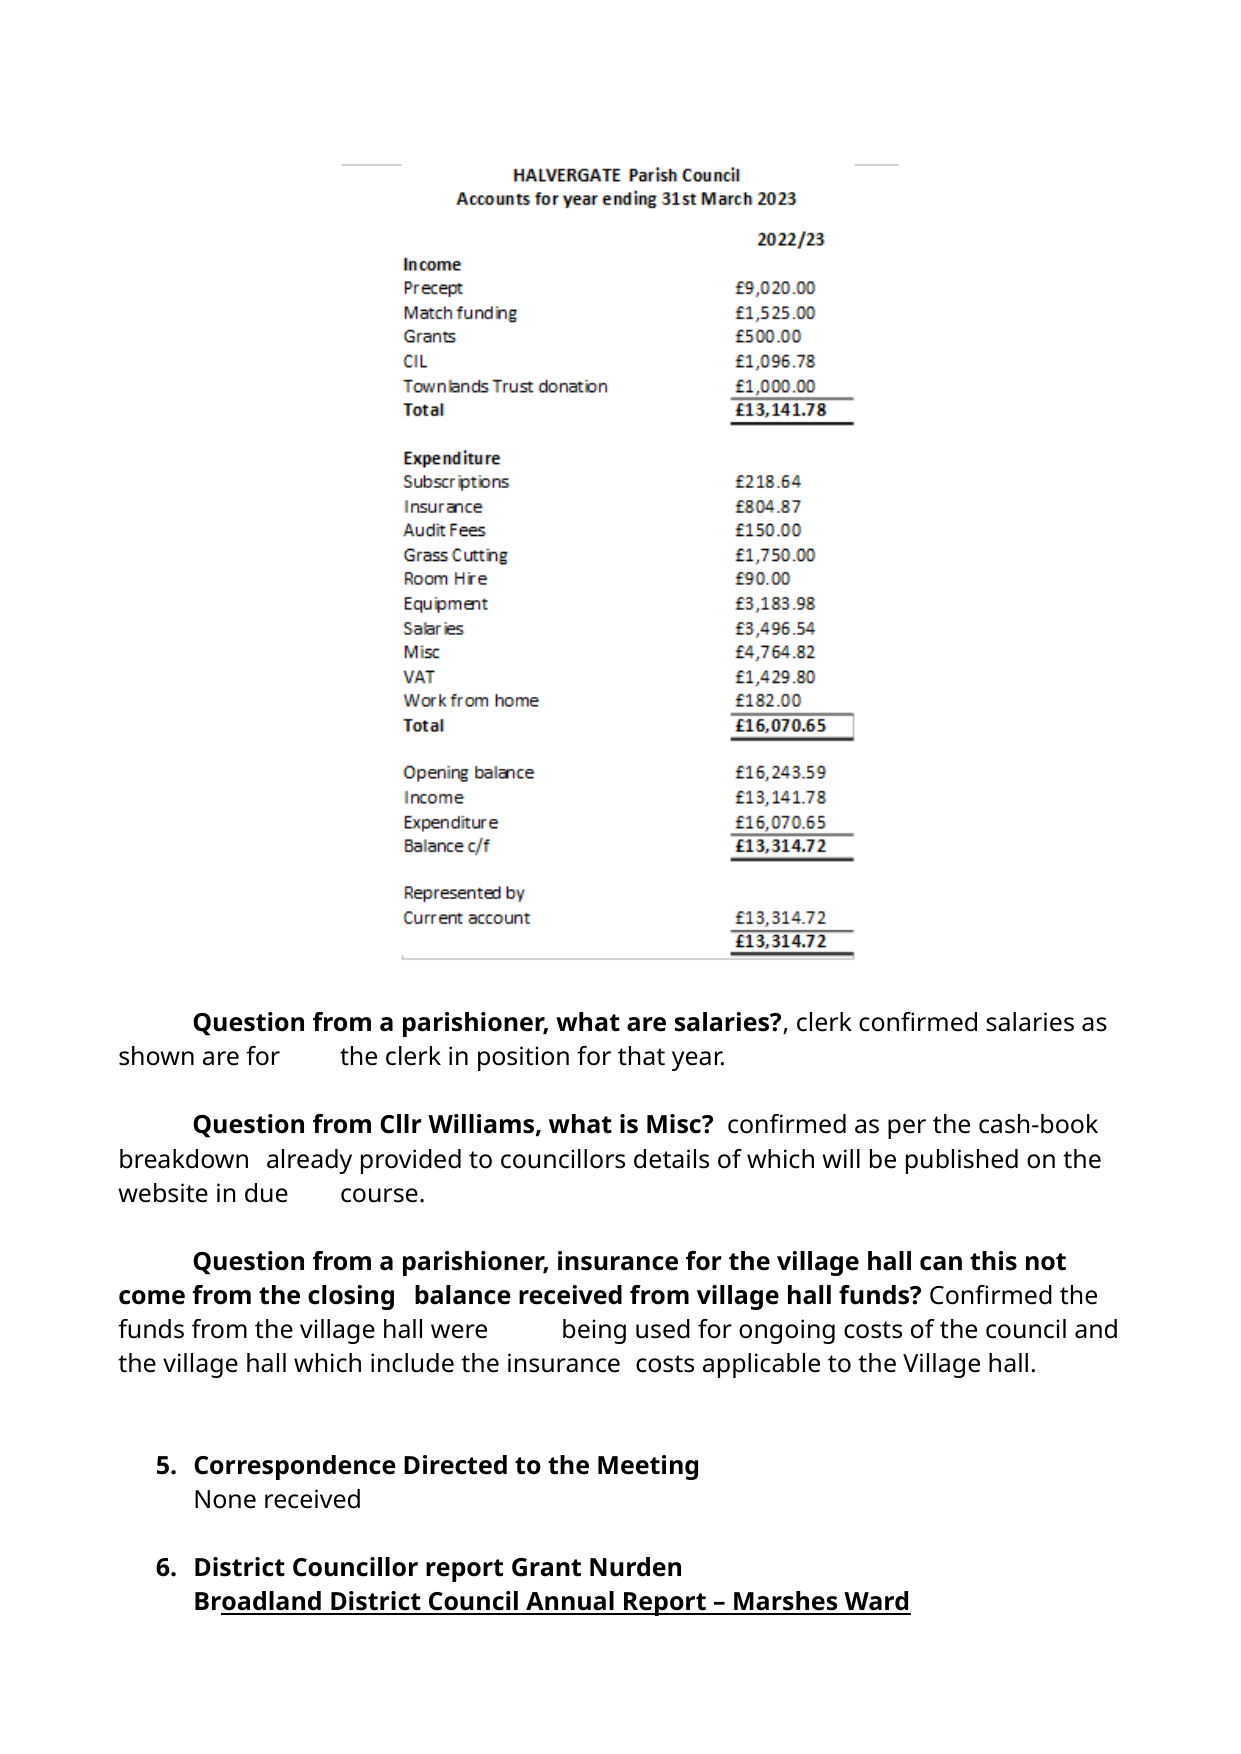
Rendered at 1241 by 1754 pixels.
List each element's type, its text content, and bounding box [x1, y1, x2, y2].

list None received [156, 1482, 1122, 1516]
text Question from a parishioner, what are salaries?, clerk confirmed salaries as shown are for the clerk in position for that year. [118, 1005, 1122, 1073]
list Correspondence Directed to the Meeting [156, 1448, 1122, 1482]
picture [341, 152, 899, 971]
text Question from a parishioner, insurance for the village hall can this not come from the closing balance received from village hall funds? Confirmed the funds from the village hall were being used for ongoing costs of the council and the village hall which include the insurance costs applicable to the Village hall. [118, 1243, 1122, 1380]
list Broadland District Council Annual Report – Marshes Ward [156, 1584, 1122, 1618]
list District Councillor report Grant Nurden [156, 1550, 1122, 1584]
text Question from Cllr Williams, what is Misc? confirmed as per the cash-book breakdown already provided to councillors details of which will be published on the website in due course. [118, 1107, 1122, 1209]
